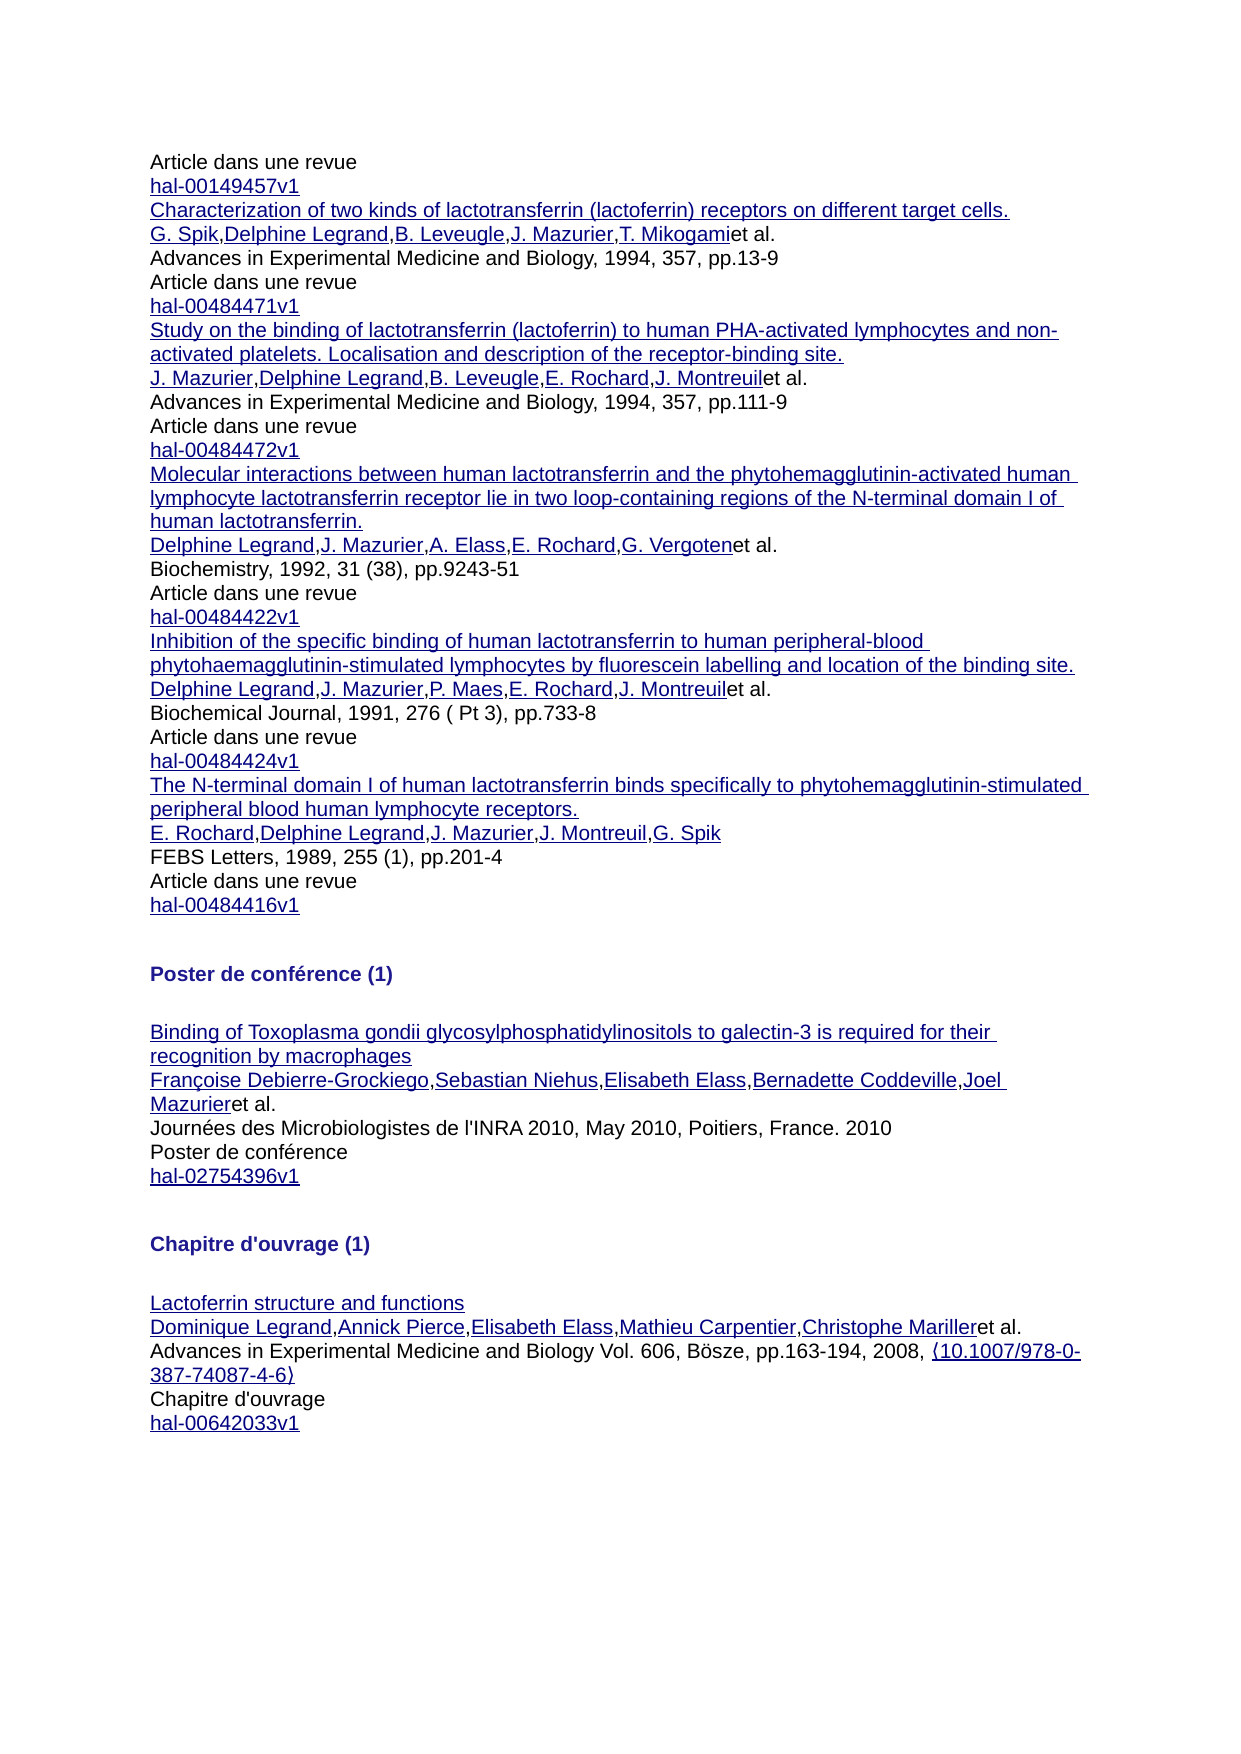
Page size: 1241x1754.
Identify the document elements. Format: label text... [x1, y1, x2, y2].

table_cell Inhibition of the specific binding of human lactotransferrin to human peripheral-blood phytohaemagglutinin-stimulated lymphocytes by fluorescein labelling and location of the binding site. Delphine Legrand,J. Mazurier,P. Maes,E. Rochard,J. Montreuilet al. Biochemical Journal, 1991, 276 ( Pt 3), pp.733-8 Article dans une revue hal-00484424v1 [150, 629, 1090, 773]
table_header Lactoferrin structure and functions Dominique Legrand,Annick Pierce,Elisabeth Elass,Mathieu Carpentier,Christophe Marilleret al. Advances in Experimental Medicine and Biology Vol. 606, Bösze, pp.163-194, 2008, ⟨10.1007/978-0-387-74087-4-6⟩ Chapitre d'ouvrage hal-00642033v1 [150, 1291, 1090, 1434]
table_cell Characterization of two kinds of lactotransferrin (lactoferrin) receptors on different target cells. G. Spik,Delphine Legrand,B. Leveugle,J. Mazurier,T. Mikogamiet al. Advances in Experimental Medicine and Biology, 1994, 357, pp.13-9 Article dans une revue hal-00484471v1 [150, 198, 1090, 318]
subtitle Chapitre d'ouvrage (1) [150, 1232, 1090, 1256]
subtitle Poster de conférence (1) [150, 961, 1090, 985]
table_header Binding of Toxoplasma gondii glycosylphosphatidylinositols to galectin-3 is required for their recognition by macrophages Françoise Debierre-Grockiego,Sebastian Niehus,Elisabeth Elass,Bernadette Coddeville,Joel Mazurieret al. Journées des Microbiologistes de l'INRA 2010, May 2010, Poitiers, France. 2010 Poster de conférence hal-02754396v1 [150, 1020, 1090, 1187]
table_cell The N-terminal domain I of human lactotransferrin binds specifically to phytohemagglutinin-stimulated peripheral blood human lymphocyte receptors. E. Rochard,Delphine Legrand,J. Mazurier,J. Montreuil,G. Spik FEBS Letters, 1989, 255 (1), pp.201-4 Article dans une revue hal-00484416v1 [150, 773, 1090, 917]
table_cell Article dans une revue hal-00149457v1 [150, 150, 1090, 198]
table_cell Molecular interactions between human lactotransferrin and the phytohemagglutinin-activated human lymphocyte lactotransferrin receptor lie in two loop-containing regions of the N-terminal domain I of human lactotransferrin. Delphine Legrand,J. Mazurier,A. Elass,E. Rochard,G. Vergotenet al. Biochemistry, 1992, 31 (38), pp.9243-51 Article dans une revue hal-00484422v1 [150, 461, 1090, 629]
table_cell Study on the binding of lactotransferrin (lactoferrin) to human PHA-activated lymphocytes and non-activated platelets. Localisation and description of the receptor-binding site. J. Mazurier,Delphine Legrand,B. Leveugle,E. Rochard,J. Montreuilet al. Advances in Experimental Medicine and Biology, 1994, 357, pp.111-9 Article dans une revue hal-00484472v1 [150, 318, 1090, 461]
